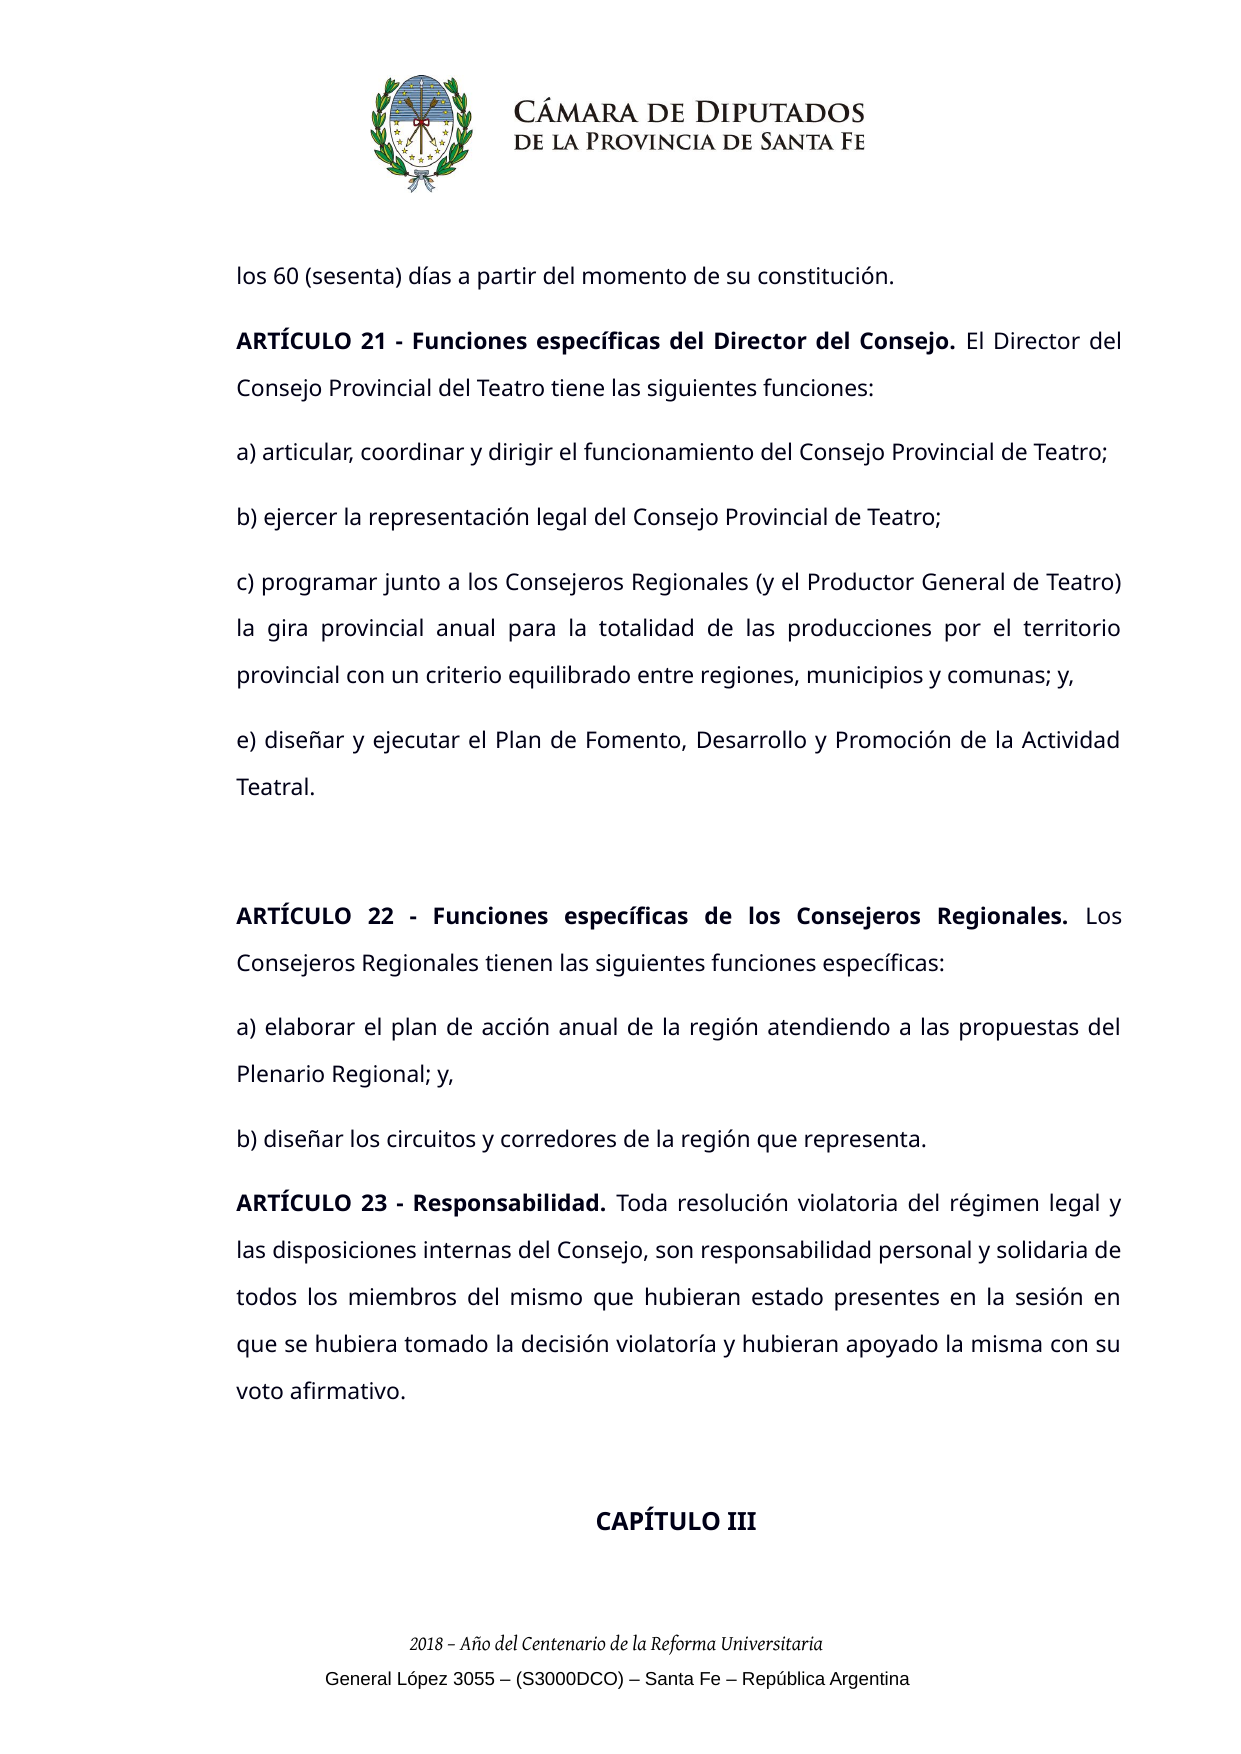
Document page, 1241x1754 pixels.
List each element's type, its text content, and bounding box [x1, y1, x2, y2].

text b) ejercer la representación legal del Consejo Provincial de Teatro; [236, 501, 1122, 532]
text a) elaborar el plan de acción anual de la región atendiendo a las propuestas del Plenario Regional; y, [236, 1011, 1122, 1089]
text ARTÍCULO 21 - Funciones específicas del Director del Consejo. El Director del Consejo Provincial del Teatro tiene las siguientes funciones: [236, 325, 1122, 403]
text ARTÍCULO 23 - Responsabilidad. Toda resolución violatoria del régimen legal y las disposiciones internas del Consejo, son responsabilidad personal y solidaria de todos los miembros del mismo que hubieran estado presentes en la sesión en que se hubiera tomado la decisión violatoría y hubieran apoyado la misma con su voto afirmativo. [236, 1187, 1122, 1406]
text e) diseñar y ejecutar el Plan de Fomento, Desarrollo y Promoción de la Actividad Teatral. [236, 724, 1122, 802]
text c) programar junto a los Consejeros Regionales (y el Productor General de Teatro) la gira provincial anual para la totalidad de las producciones por el territorio provincial con un criterio equilibrado entre regiones, municipios y comunas; y, [236, 565, 1122, 690]
text CAPÍTULO III [236, 1504, 1122, 1538]
picture [370, 75, 865, 197]
text ARTÍCULO 22 - Funciones específicas de los Consejeros Regionales. Los Consejeros Regionales tienen las siguientes funciones específicas: [236, 900, 1122, 978]
text b) diseñar los circuitos y corredores de la región que representa. [236, 1123, 1122, 1154]
text a) articular, coordinar y dirigir el funcionamiento del Consejo Provincial de Teatro; [236, 436, 1122, 467]
text los 60 (sesenta) días a partir del momento de su constitución. [236, 260, 1122, 291]
